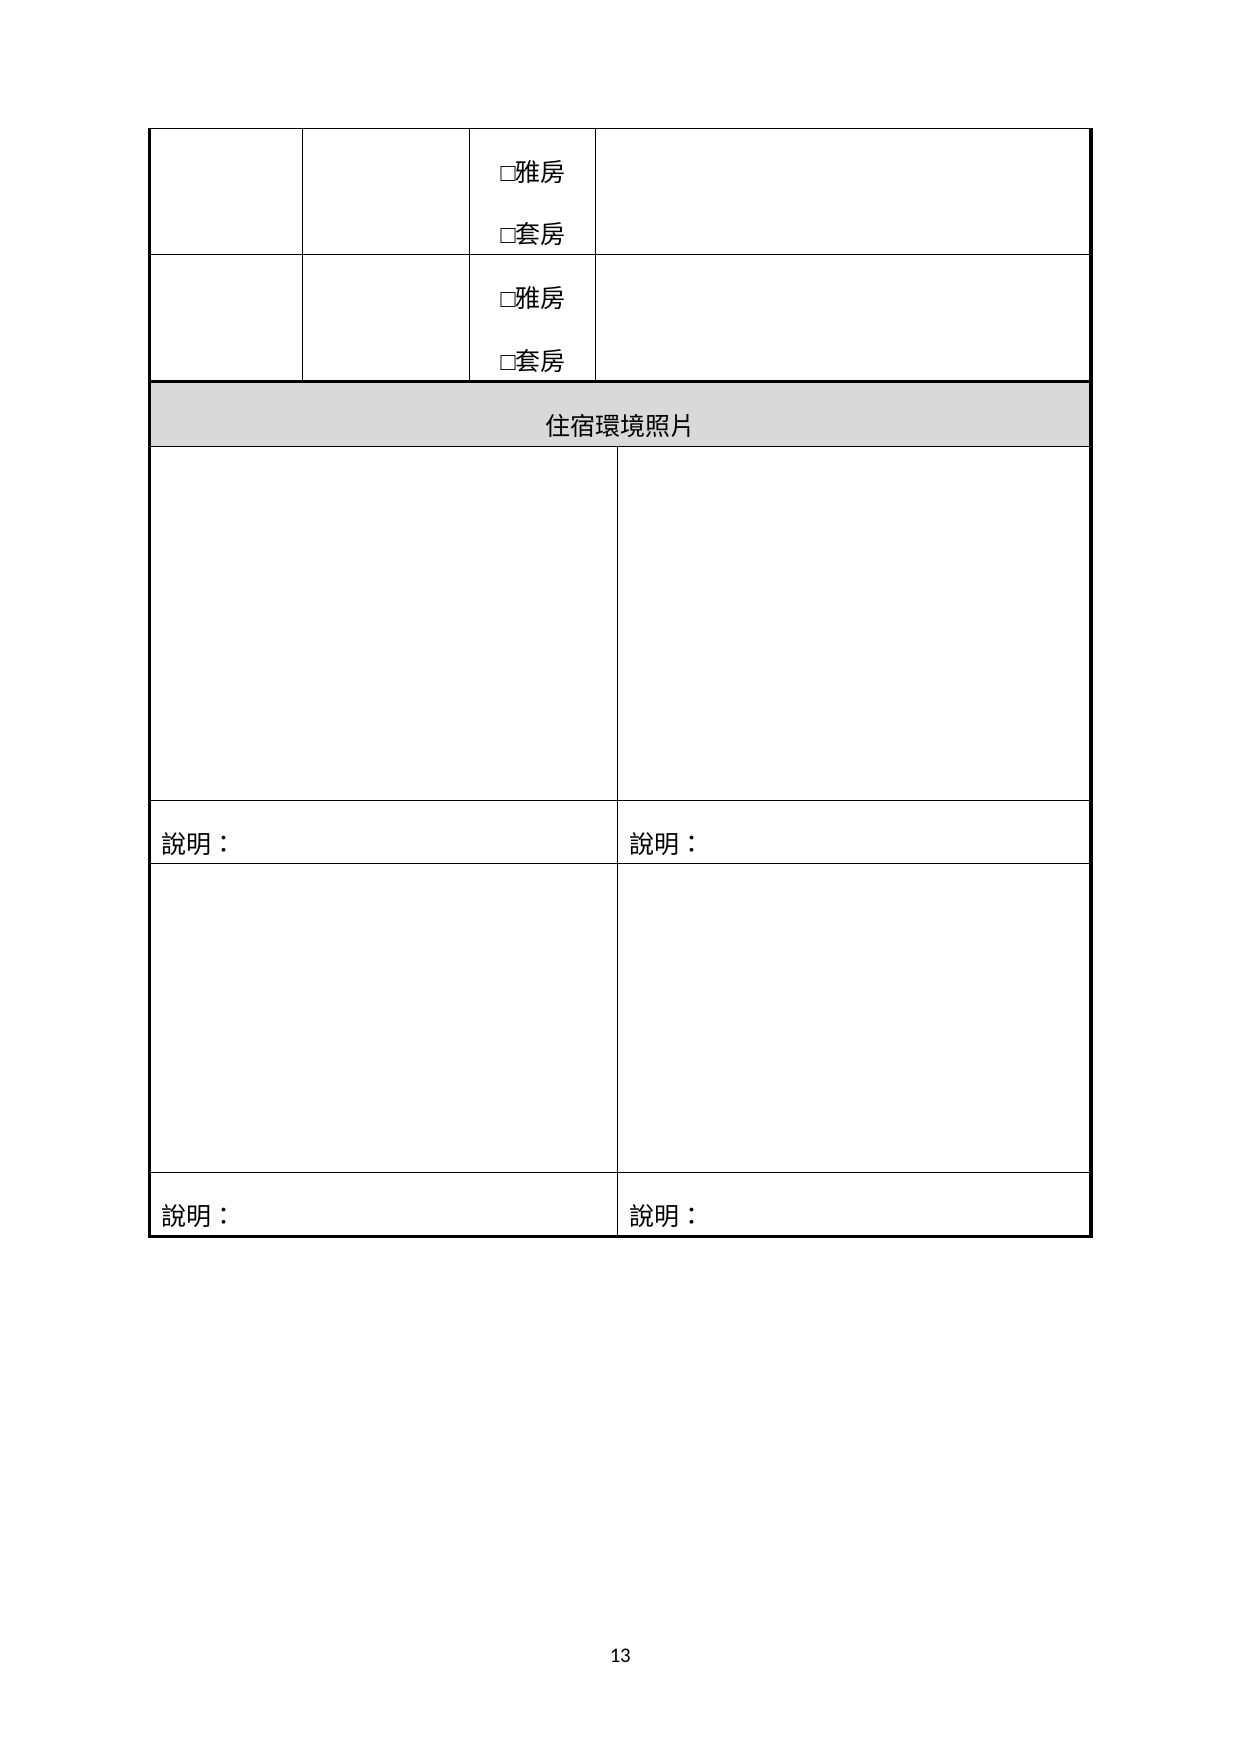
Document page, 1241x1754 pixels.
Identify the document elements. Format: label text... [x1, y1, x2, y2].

table_cell [618, 447, 1089, 800]
table_cell [151, 255, 302, 380]
table_cell 說明： [618, 1173, 1089, 1235]
table_cell [151, 129, 302, 254]
table_cell 說明： [618, 801, 1089, 863]
table_cell 說明： [151, 1173, 617, 1235]
table_cell [596, 129, 1089, 254]
table_cell [618, 864, 1089, 1172]
table_cell [596, 255, 1089, 380]
table_cell [303, 129, 469, 254]
table_cell 住宿環境照片 [151, 383, 1089, 446]
table_cell [151, 864, 617, 1172]
table_cell □雅房 □套房 [470, 255, 595, 380]
table_cell □雅房 □套房 [470, 129, 595, 254]
table_cell [151, 447, 617, 800]
table_cell [303, 255, 469, 380]
table_cell 說明： [151, 801, 617, 863]
